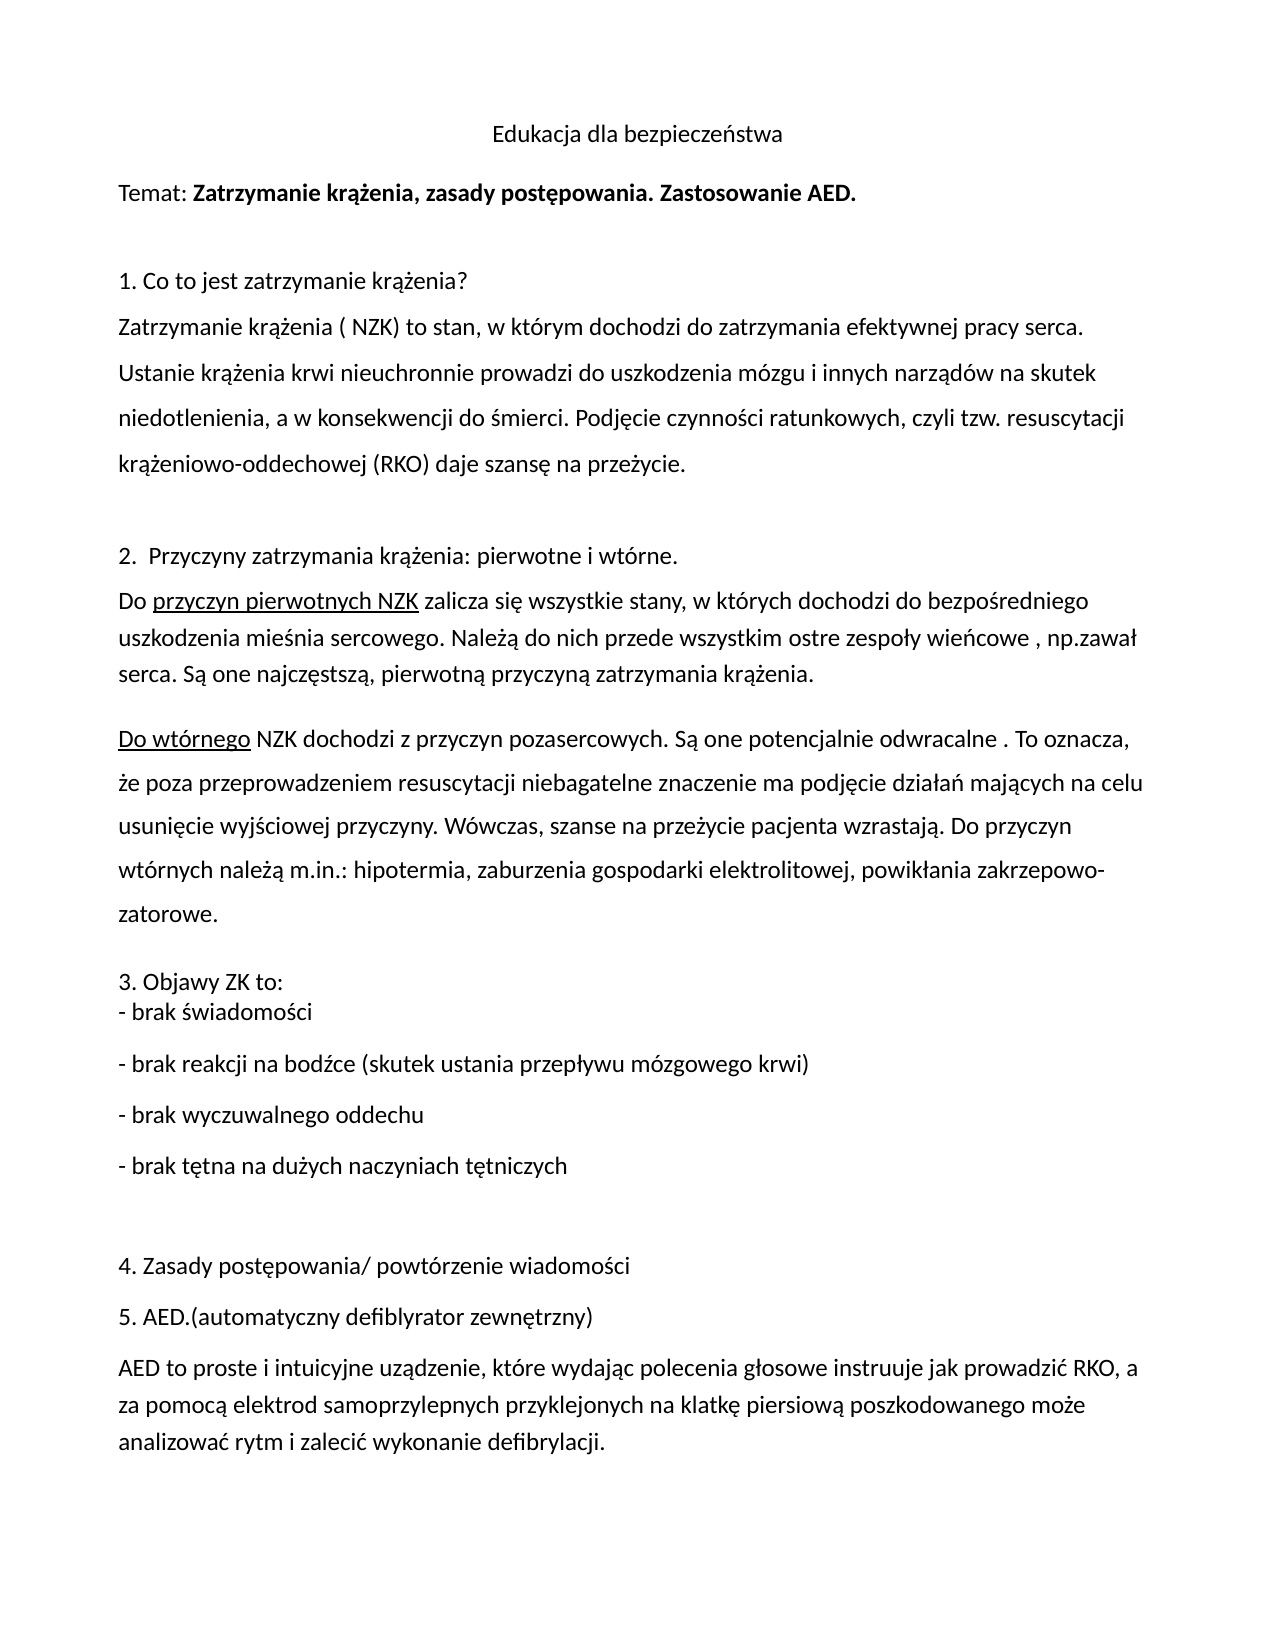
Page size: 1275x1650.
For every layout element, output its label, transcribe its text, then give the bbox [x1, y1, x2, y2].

text - brak wyczuwalnego oddechu [118, 1099, 1157, 1129]
text Temat: Zatrzymanie krążenia, zasady postępowania. Zastosowanie AED. [118, 177, 1157, 208]
text Do wtórnego NZK dochodzi z przyczyn pozasercowych. Są one potencjalnie odwracalne . To oznacza, że poza przeprowadzeniem resuscytacji niebagatelne znaczenie ma podjęcie działań mających na celu usunięcie wyjściowej przyczyny. Wówczas, szanse na przeżycie pacjenta wzrastają. Do przyczyn wtórnych należą m.in.: hipotermia, zaburzenia gospodarki elektrolitowej, powikłania zakrzepowo-zatorowe. [118, 710, 1157, 928]
text 3. Objawy ZK to: [118, 966, 1157, 997]
text - brak świadomości [118, 997, 1157, 1027]
text Edukacja dla bezpieczeństwa [118, 118, 1157, 149]
text 5. AED.(automatyczny defiblyrator zewnętrzny) [118, 1301, 1157, 1332]
text Zatrzymanie krążenia ( NZK) to stan, w którym dochodzi do zatrzymania efektywnej pracy serca. Ustanie krążenia krwi nieuchronnie prowadzi do uszkodzenia mózgu i innych narządów na skutek niedotlenienia, a w konsekwencji do śmierci. Podjęcie czynności ratunkowych, czyli tzw. resuscytacji krążeniowo-oddechowej (RKO) daje szansę na przeżycie. [118, 311, 1157, 479]
text 2. Przyczyny zatrzymania krążenia: pierwotne i wtórne. [118, 540, 1157, 570]
text - brak reakcji na bodźce (skutek ustania przepływu mózgowego krwi) [118, 1048, 1157, 1078]
text Do przyczyn pierwotnych NZK zalicza się wszystkie stany, w których dochodzi do bezpośredniego uszkodzenia mieśnia sercowego. Należą do nich przede wszystkim ostre zespoły wieńcowe , np.zawał serca. Są one najczęstszą, pierwotną przyczyną zatrzymania krążenia. [118, 586, 1157, 689]
text 1. Co to jest zatrzymanie krążenia? [118, 265, 1157, 296]
text 4. Zasady postępowania/ powtórzenie wiadomości [118, 1250, 1157, 1281]
text - brak tętna na dużych naczyniach tętniczych [118, 1150, 1157, 1181]
text AED to proste i intuicyjne uządzenie, które wydając polecenia głosowe instruuje jak prowadzić RKO, a za pomocą elektrod samoprzylepnych przyklejonych na klatkę piersiową poszkodowanego może analizować rytm i zalecić wykonanie defibrylacji. [118, 1352, 1157, 1456]
